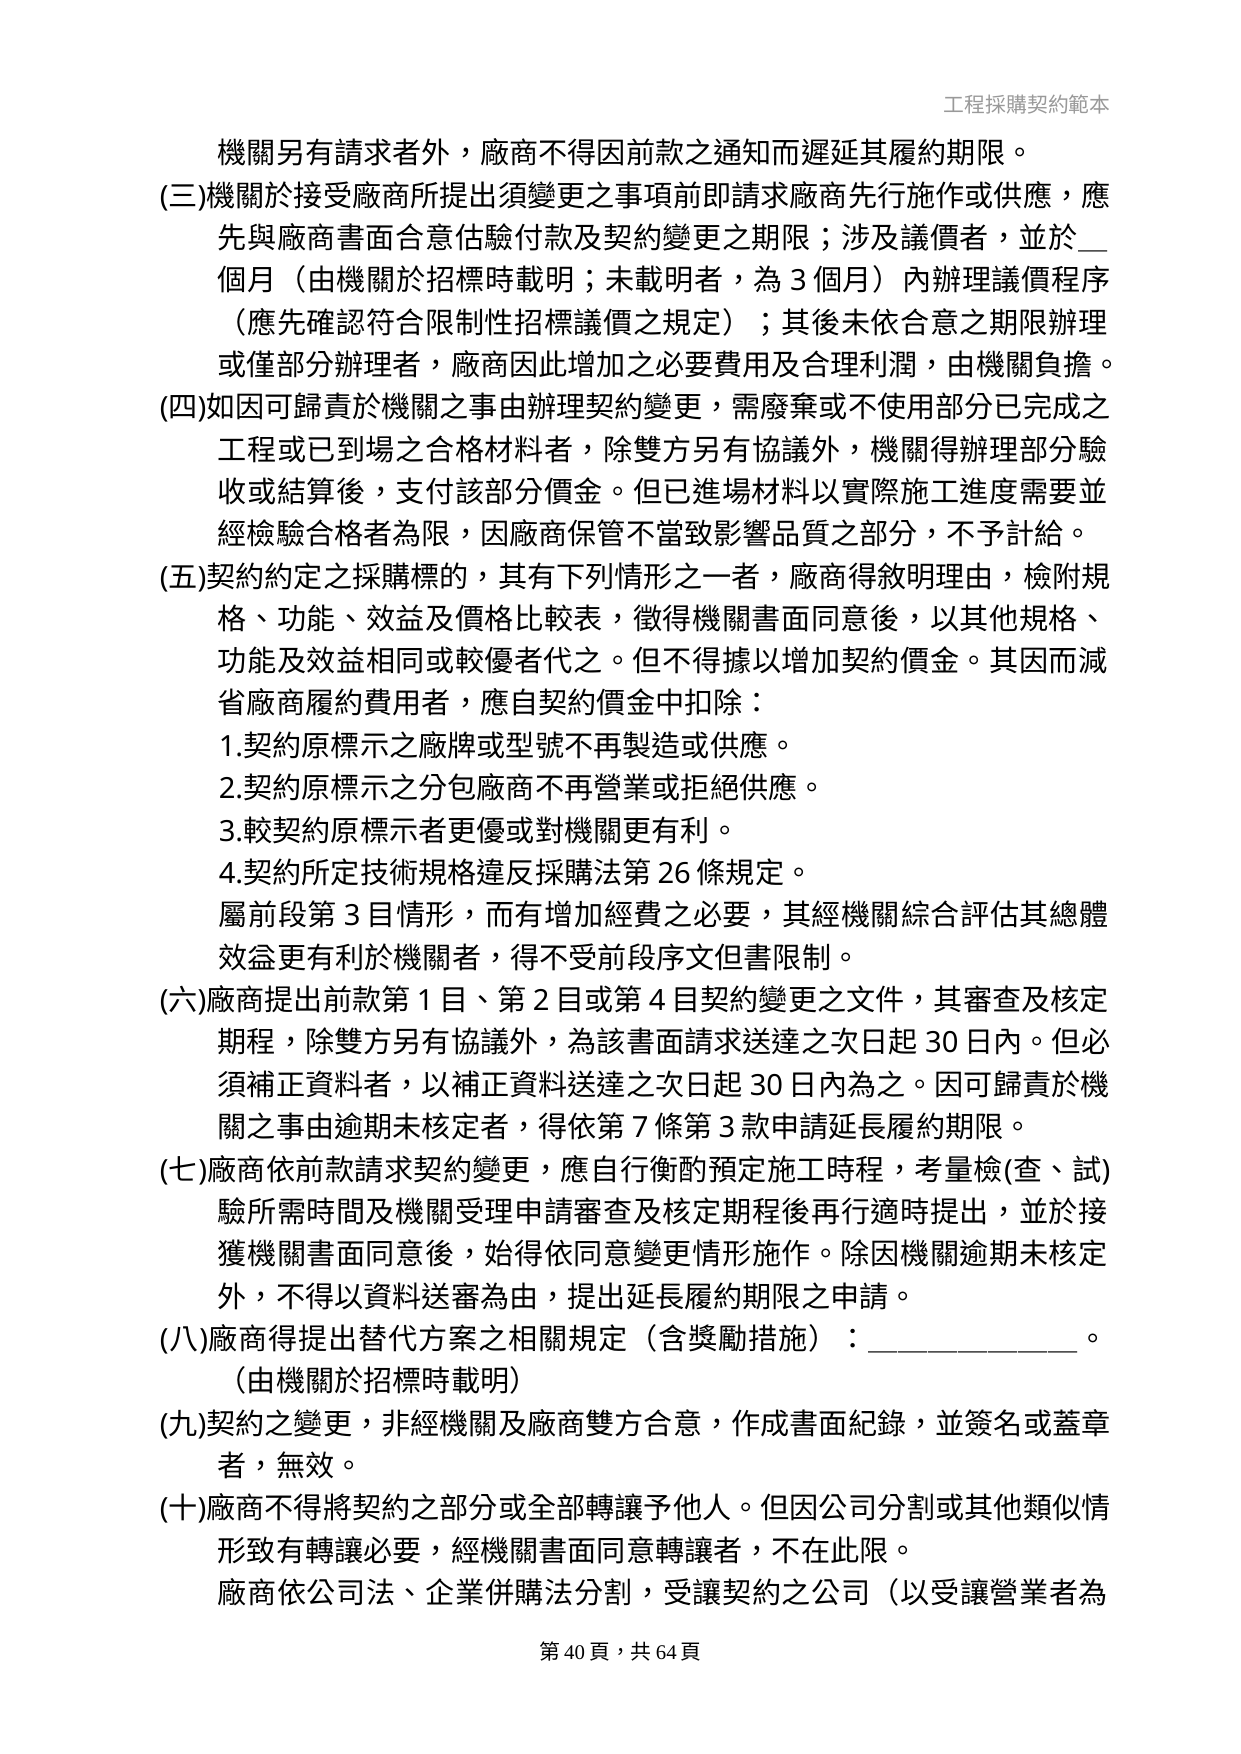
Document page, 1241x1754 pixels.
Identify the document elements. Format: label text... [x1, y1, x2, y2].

text 屬前段第3目情形，而有增加經費之必要，其經機關綜合評估其總體效益更有利於機關者，得不受前段序文但書限制。 [218, 892, 1110, 977]
text 廠商依公司法、企業併購法分割，受讓契約之公司（以受讓營業者為 [217, 1569, 1110, 1612]
text 4.契約所定技術規格違反採購法第26條規定。 [218, 849, 1110, 892]
text (六)廠商提出前款第1目、第2目或第4目契約變更之文件，其審查及核定期程，除雙方另有協議外，為該書面請求送達之次日起30日內。但必須補正資料者，以補正資料送達之次日起30日內為之。因可歸責於機關之事由逾期未核定者，得依第7條第3款申請延長履約期限。 [159, 977, 1110, 1146]
text 2.契約原標示之分包廠商不再營業或拒絕供應。 [218, 765, 1110, 807]
text 3.較契約原標示者更優或對機關更有利。 [218, 807, 1110, 849]
text (八)廠商得提出替代方案之相關規定（含獎勵措施）：＿＿＿＿＿＿＿。（由機關於招標時載明） [159, 1316, 1110, 1400]
text 機關另有請求者外，廠商不得因前款之通知而遲延其履約期限。 [159, 130, 1110, 172]
text (十)廠商不得將契約之部分或全部轉讓予他人。但因公司分割或其他類似情形致有轉讓必要，經機關書面同意轉讓者，不在此限。 [159, 1485, 1110, 1569]
text (七)廠商依前款請求契約變更，應自行衡酌預定施工時程，考量檢(查、試)驗所需時間及機關受理申請審查及核定期程後再行適時提出，並於接獲機關書面同意後，始得依同意變更情形施作。除因機關逾期未核定外，不得以資料送審為由，提出延長履約期限之申請。 [159, 1146, 1110, 1316]
text (三)機關於接受廠商所提出須變更之事項前即請求廠商先行施作或供應，應先與廠商書面合意估驗付款及契約變更之期限；涉及議價者，並於＿個月（由機關於招標時載明；未載明者，為3個月）內辦理議價程序（應先確認符合限制性招標議價之規定）；其後未依合意之期限辦理或僅部分辦理者，廠商因此增加之必要費用及合理利潤，由機關負擔。 [159, 172, 1110, 384]
text (五)契約約定之採購標的，其有下列情形之一者，廠商得敘明理由，檢附規格、功能、效益及價格比較表，徵得機關書面同意後，以其他規格、功能及效益相同或較優者代之。但不得據以增加契約價金。其因而減省廠商履約費用者，應自契約價金中扣除： [159, 553, 1110, 722]
text 1.契約原標示之廠牌或型號不再製造或供應。 [218, 722, 1110, 765]
text (九)契約之變更，非經機關及廠商雙方合意，作成書面紀錄，並簽名或蓋章者，無效。 [159, 1400, 1110, 1485]
text (四)如因可歸責於機關之事由辦理契約變更，需廢棄或不使用部分已完成之工程或已到場之合格材料者，除雙方另有協議外，機關得辦理部分驗收或結算後，支付該部分價金。但已進場材料以實際施工進度需要並經檢驗合格者為限，因廠商保管不當致影響品質之部分，不予計給。 [159, 384, 1110, 553]
